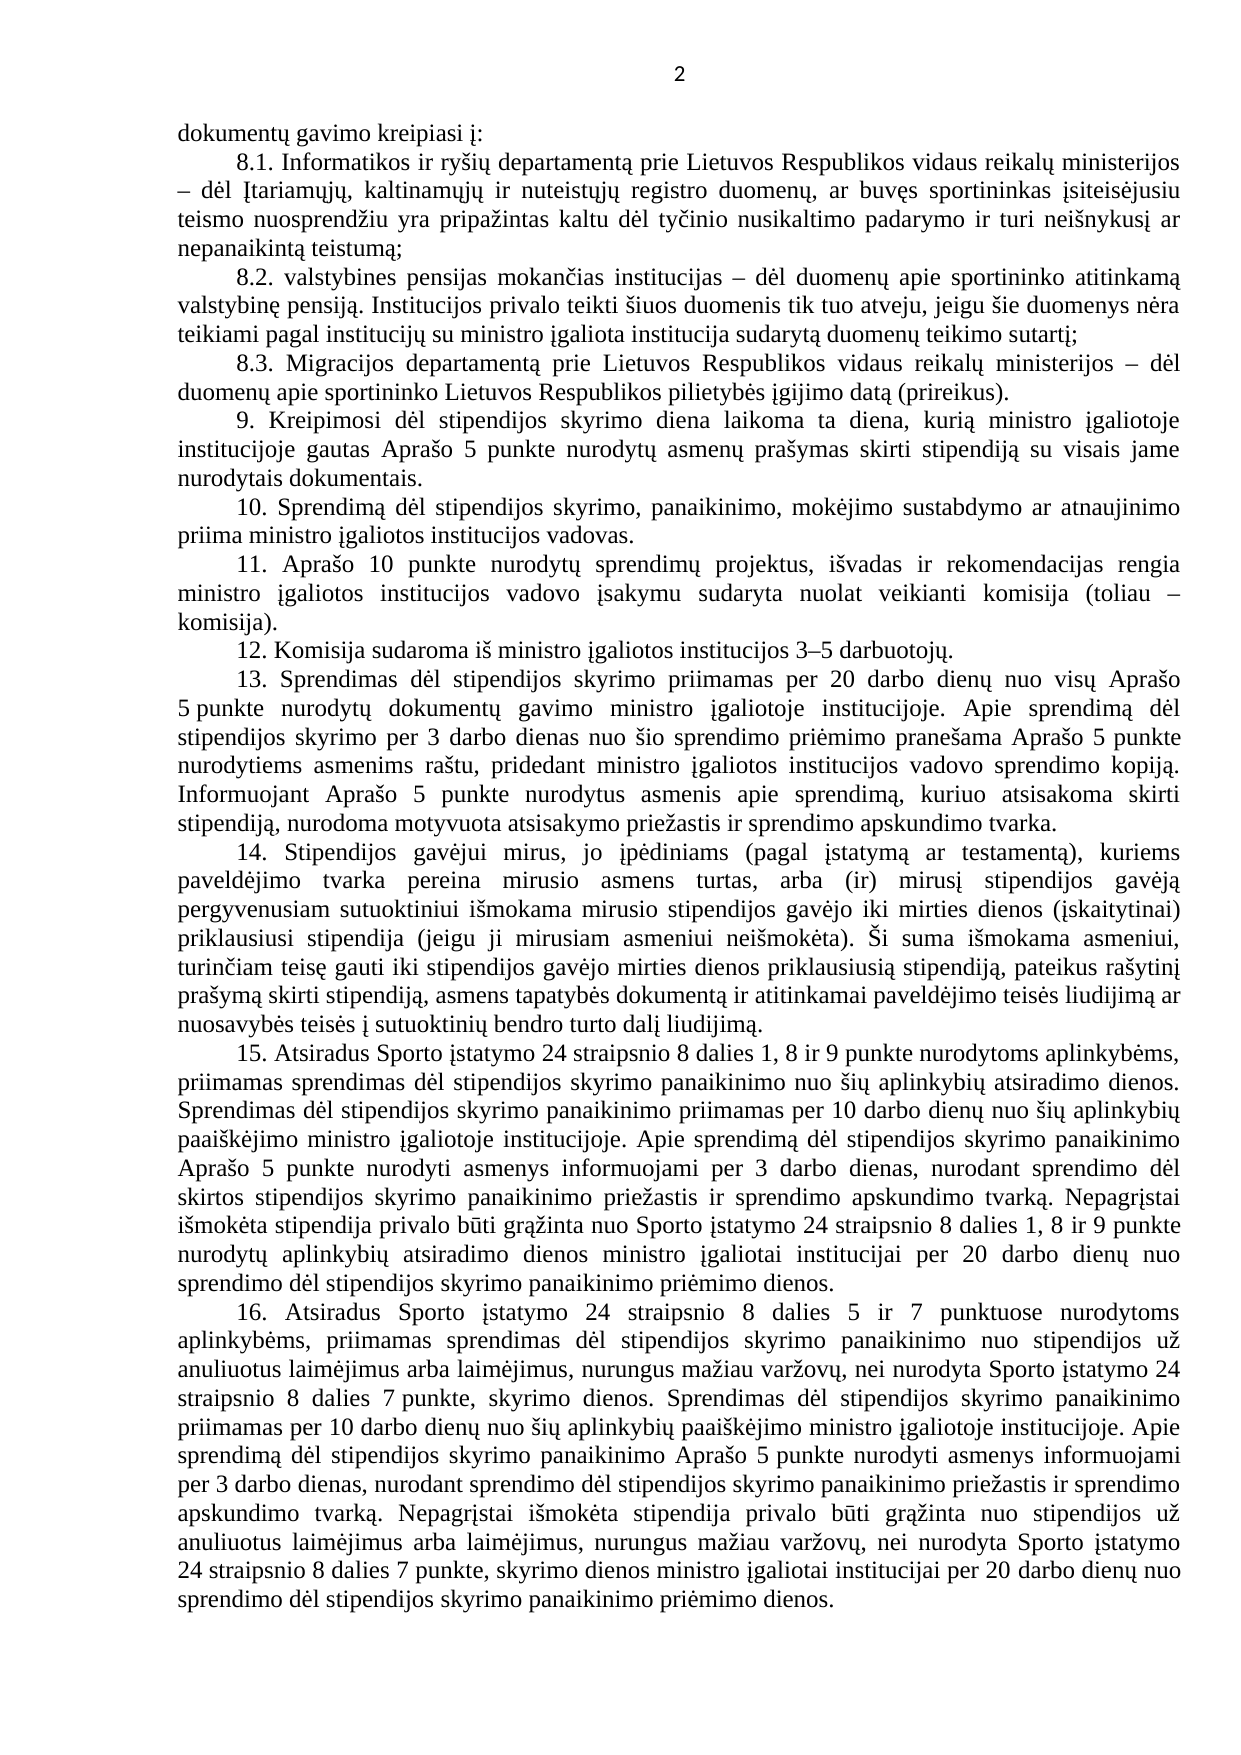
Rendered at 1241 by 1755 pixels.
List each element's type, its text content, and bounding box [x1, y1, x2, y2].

text 15. Atsiradus Sporto įstatymo 24 straipsnio 8 dalies 1, 8 ir 9 punkte nurodytoms aplinkybėms, priimamas sprendimas dėl stipendijos skyrimo panaikinimo nuo šių aplinkybių atsiradimo dienos. Sprendimas dėl stipendijos skyrimo panaikinimo priimamas per 10 darbo dienų nuo šių aplinkybių paaiškėjimo ministro įgaliotoje institucijoje. Apie sprendimą dėl stipendijos skyrimo panaikinimo Aprašo 5 punkte nurodyti asmenys informuojami per 3 darbo dienas, nurodant sprendimo dėl skirtos stipendijos skyrimo panaikinimo priežastis ir sprendimo apskundimo tvarką. Nepagrįstai išmokėta stipendija privalo būti grąžinta nuo Sporto įstatymo 24 straipsnio 8 dalies 1, 8 ir 9 punkte nurodytų aplinkybių atsiradimo dienos ministro įgaliotai institucijai per 20 darbo dienų nuo sprendimo dėl stipendijos skyrimo panaikinimo priėmimo dienos. [177, 1038, 1181, 1297]
text 9. Kreipimosi dėl stipendijos skyrimo diena laikoma ta diena, kurią ministro įgaliotoje institucijoje gautas Aprašo 5 punkte nurodytų asmenų prašymas skirti stipendiją su visais jame nurodytais dokumentais. [177, 406, 1181, 492]
text dokumentų gavimo kreipiasi į: [177, 118, 1181, 147]
text 12. Komisija sudaroma iš ministro įgaliotos institucijos 3–5 darbuotojų. [177, 636, 1181, 664]
text 10. Sprendimą dėl stipendijos skyrimo, panaikinimo, mokėjimo sustabdymo ar atnaujinimo priima ministro įgaliotos institucijos vadovas. [177, 492, 1181, 549]
text 11. Aprašo 10 punkte nurodytų sprendimų projektus, išvadas ir rekomendacijas rengia ministro įgaliotos institucijos vadovo įsakymu sudaryta nuolat veikianti komisija (toliau – komisija). [177, 549, 1181, 636]
text 14. Stipendijos gavėjui mirus, jo įpėdiniams (pagal įstatymą ar testamentą), kuriems paveldėjimo tvarka pereina mirusio asmens turtas, arba (ir) mirusį stipendijos gavėją pergyvenusiam sutuoktiniui išmokama mirusio stipendijos gavėjo iki mirties dienos (įskaitytinai) priklausiusi stipendija (jeigu ji mirusiam asmeniui neišmokėta). Ši suma išmokama asmeniui, turinčiam teisę gauti iki stipendijos gavėjo mirties dienos priklausiusią stipendiją, pateikus rašytinį prašymą skirti stipendiją, asmens tapatybės dokumentą ir atitinkamai paveldėjimo teisės liudijimą ar nuosavybės teisės į sutuoktinių bendro turto dalį liudijimą. [177, 837, 1181, 1038]
text 13. Sprendimas dėl stipendijos skyrimo priimamas per 20 darbo dienų nuo visų Aprašo 5 punkte nurodytų dokumentų gavimo ministro įgaliotoje institucijoje. Apie sprendimą dėl stipendijos skyrimo per 3 darbo dienas nuo šio sprendimo priėmimo pranešama Aprašo 5 punkte nurodytiems asmenims raštu, pridedant ministro įgaliotos institucijos vadovo sprendimo kopiją. Informuojant Aprašo 5 punkte nurodytus asmenis apie sprendimą, kuriuo atsisakoma skirti stipendiją, nurodoma motyvuota atsisakymo priežastis ir sprendimo apskundimo tvarka. [177, 664, 1181, 837]
text 8.1. Informatikos ir ryšių departamentą prie Lietuvos Respublikos vidaus reikalų ministerijos – dėl Įtariamųjų, kaltinamųjų ir nuteistųjų registro duomenų, ar buvęs sportininkas įsiteisėjusiu teismo nuosprendžiu yra pripažintas kaltu dėl tyčinio nusikaltimo padarymo ir turi neišnykusį ar nepanaikintą teistumą; [177, 147, 1181, 262]
text 8.3. Migracijos departamentą prie Lietuvos Respublikos vidaus reikalų ministerijos – dėl duomenų apie sportininko Lietuvos Respublikos pilietybės įgijimo datą (prireikus). [177, 348, 1181, 406]
text 16. Atsiradus Sporto įstatymo 24 straipsnio 8 dalies 5 ir 7 punktuose nurodytoms aplinkybėms, priimamas sprendimas dėl stipendijos skyrimo panaikinimo nuo stipendijos už anuliuotus laimėjimus arba laimėjimus, nurungus mažiau varžovų, nei nurodyta Sporto įstatymo 24 straipsnio 8 dalies 7 punkte, skyrimo dienos. Sprendimas dėl stipendijos skyrimo panaikinimo priimamas per 10 darbo dienų nuo šių aplinkybių paaiškėjimo ministro įgaliotoje institucijoje. Apie sprendimą dėl stipendijos skyrimo panaikinimo Aprašo 5 punkte nurodyti asmenys informuojami per 3 darbo dienas, nurodant sprendimo dėl stipendijos skyrimo panaikinimo priežastis ir sprendimo apskundimo tvarką. Nepagrįstai išmokėta stipendija privalo būti grąžinta nuo stipendijos už anuliuotus laimėjimus arba laimėjimus, nurungus mažiau varžovų, nei nurodyta Sporto įstatymo 24 straipsnio 8 dalies 7 punkte, skyrimo dienos ministro įgaliotai institucijai per 20 darbo dienų nuo sprendimo dėl stipendijos skyrimo panaikinimo priėmimo dienos. [177, 1297, 1181, 1613]
text 8.2. valstybines pensijas mokančias institucijas – dėl duomenų apie sportininko atitinkamą valstybinę pensiją. Institucijos privalo teikti šiuos duomenis tik tuo atveju, jeigu šie duomenys nėra teikiami pagal institucijų su ministro įgaliota institucija sudarytą duomenų teikimo sutartį; [177, 262, 1181, 348]
